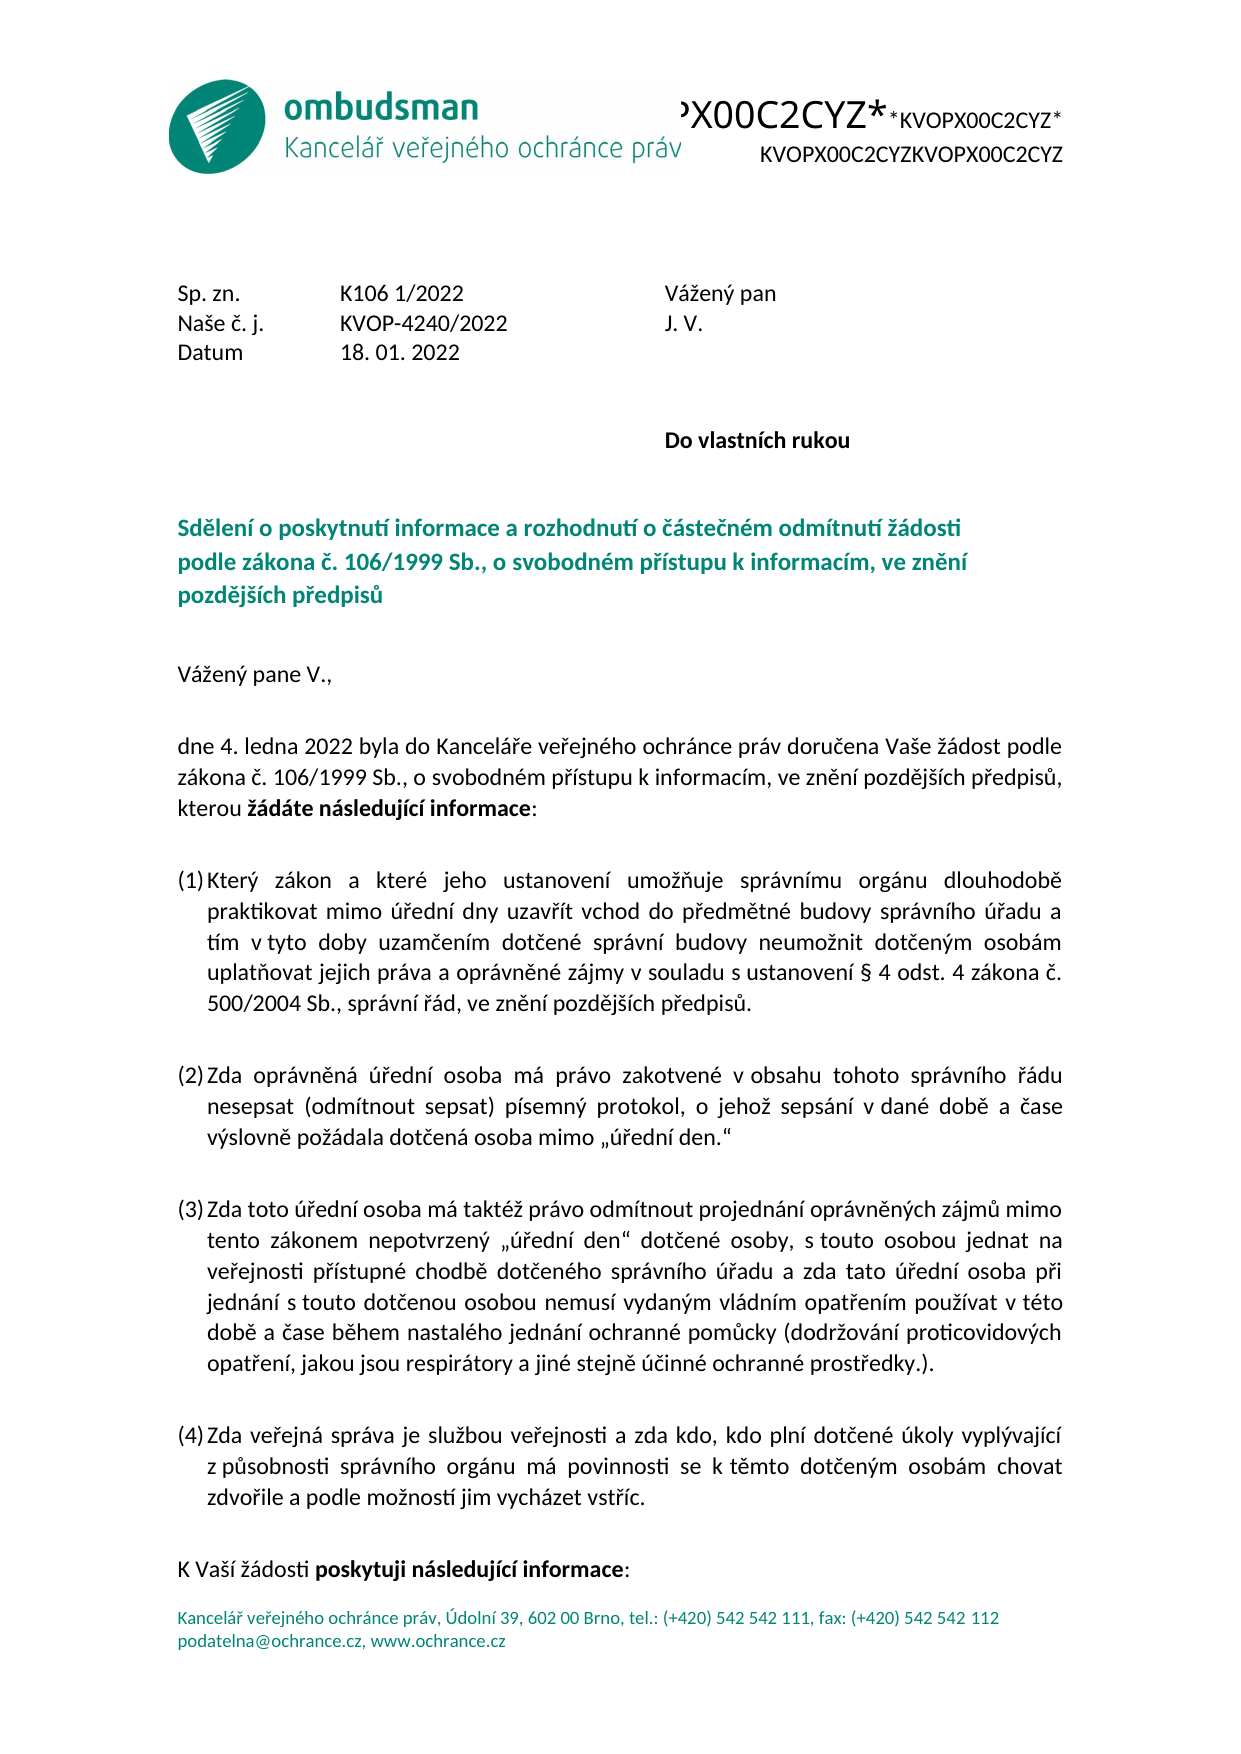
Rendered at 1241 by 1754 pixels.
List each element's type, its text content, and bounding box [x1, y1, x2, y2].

list Zda oprávněná úřední osoba má právo zakotvené v obsahu tohoto správního řádu nesepsat (odmítnout sepsat) písemný protokol, o jehož sepsání v dané době a čase výslovně požádala dotčená osoba mimo „úřední den.“ [177, 1061, 1063, 1151]
list Který zákon a které jeho ustanovení umožňuje správnímu orgánu dlouhodobě praktikovat mimo úřední dny uzavřít vchod do předmětné budovy správního úřadu a tím v tyto doby uzamčením dotčené správní budovy neumožnit dotčeným osobám uplatňovat jejich práva a oprávněné zájmy v souladu s ustanovení § 4 odst. 4 zákona č. 500/2004 Sb., správní řád, ve znění pozdějších předpisů. [177, 865, 1063, 1017]
table_header K106 1/2022 KVOP-4240/2022 18. 01. 2022 [340, 220, 664, 513]
text K Vaší žádosti poskytuji následující informace: [177, 1554, 1063, 1584]
subtitle Sdělení o poskytnutí informace a rozhodnutí o částečném odmítnutí žádosti podle zákona č. 106/1999 Sb., o svobodném přístupu k informacím, ve znění pozdějších předpisů [177, 513, 1063, 610]
text Vážený pane V., [177, 659, 1063, 688]
table_header Vážený pan J. V. Do vlastních rukou [665, 220, 1085, 513]
text dne 4. ledna 2022 byla do Kanceláře veřejného ochránce práv doručena Vaše žádost podle zákona č. 106/1999 Sb., o svobodném přístupu k informacím, ve znění pozdějších předpisů, kterou žádáte následující informace: [177, 731, 1063, 822]
list Zda toto úřední osoba má taktéž právo odmítnout projednání oprávněných zájmů mimo tento zákonem nepotvrzený „úřední den“ dotčené osoby, s touto osobou jednat na veřejnosti přístupné chodbě dotčeného správního úřadu a zda tato úřední osoba při jednání s touto dotčenou osobou nemusí vydaným vládním opatřením používat v této době a čase během nastalého jednání ochranné pomůcky (dodržování proticovidových opatření, jakou jsou respirátory a jiné stejně účinné ochranné prostředky.). [177, 1194, 1063, 1377]
list Zda veřejná správa je službou veřejnosti a zda kdo, kdo plní dotčené úkoly vyplývající z působnosti správního orgánu má povinnosti se k těmto dotčeným osobám chovat zdvořile a podle možností jim vycházet vstříc. [177, 1421, 1063, 1511]
table_header Sp. zn. Naše č. j. Datum [177, 220, 340, 513]
